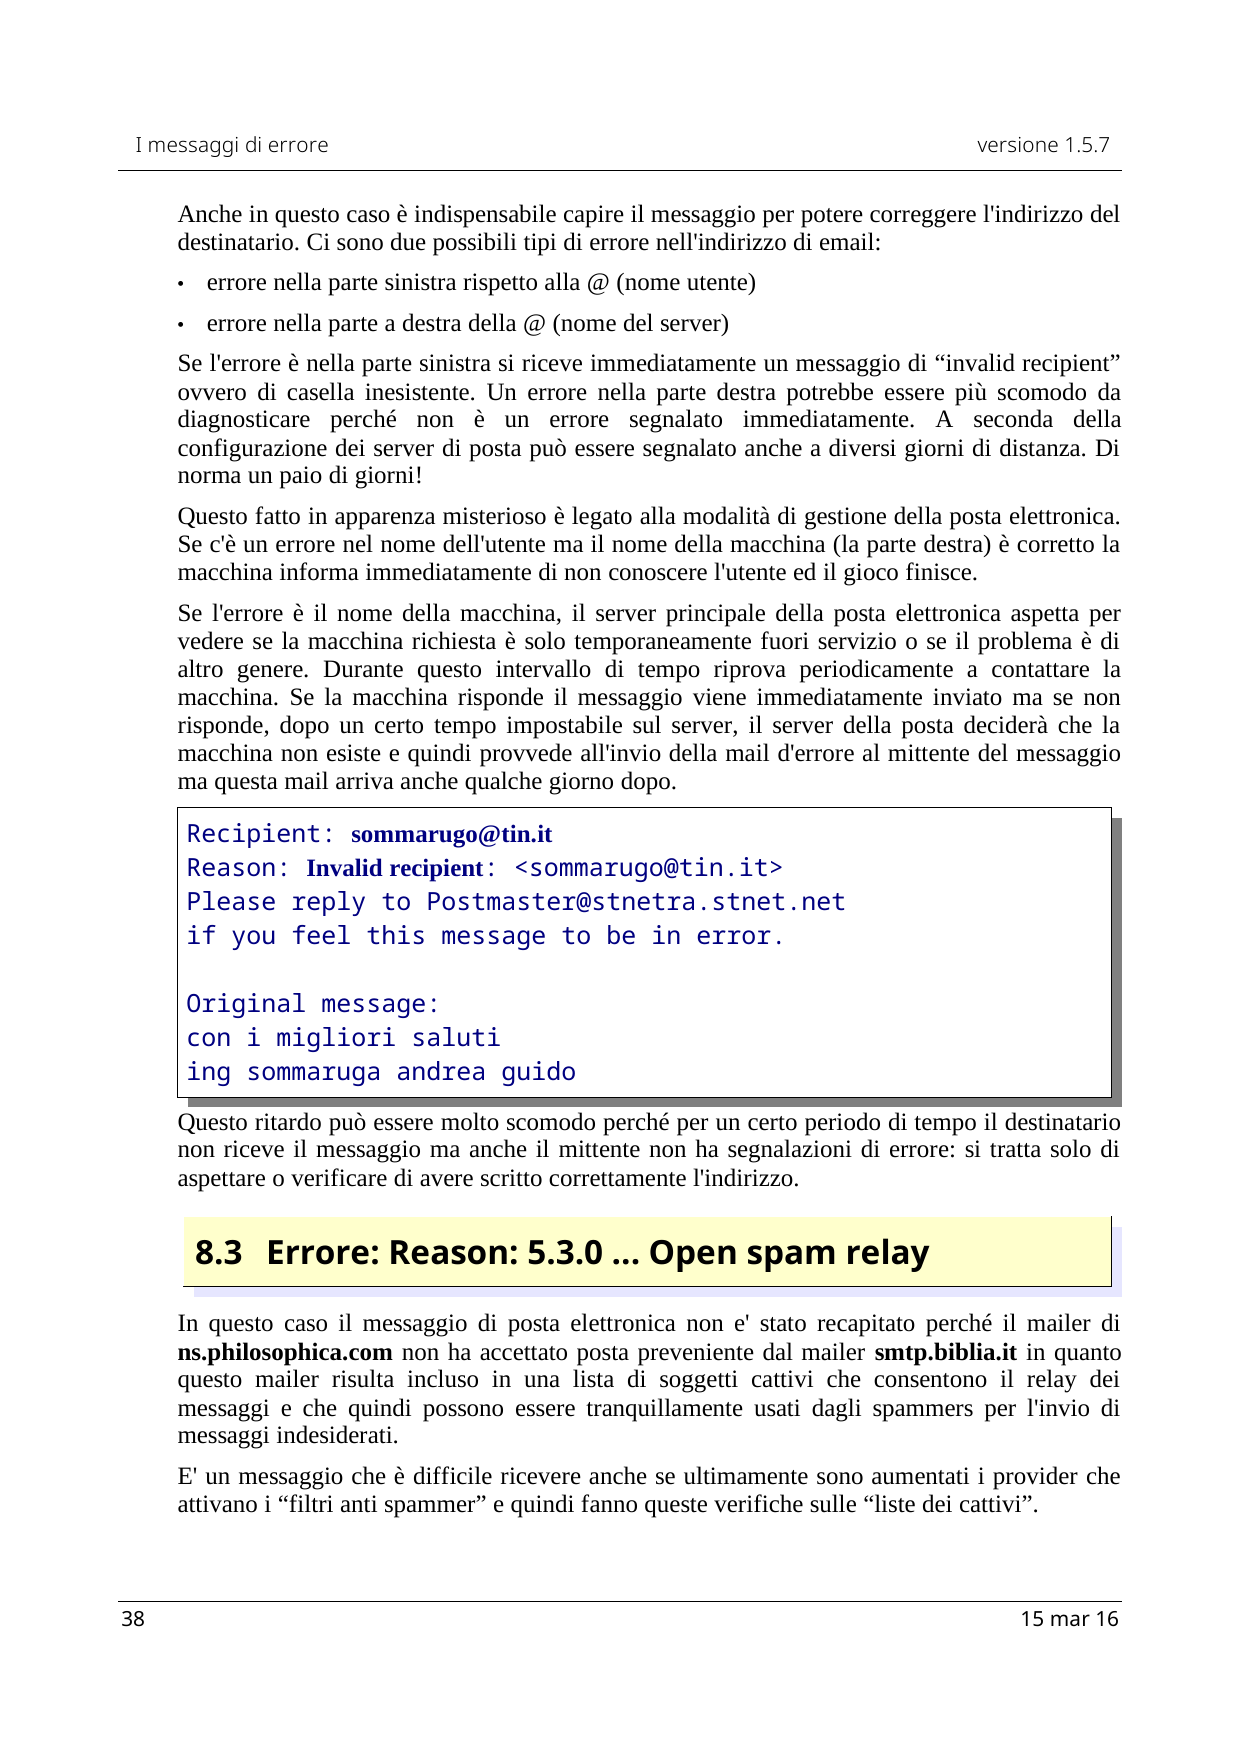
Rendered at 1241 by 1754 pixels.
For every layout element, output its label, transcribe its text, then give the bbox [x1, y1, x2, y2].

list errore nella parte a destra della @ (nome del server) [177, 309, 1122, 337]
text Se l'errore è nella parte sinistra si riceve immediatamente un messaggio di “invalid recipient” ovvero di casella inesistente. Un errore nella parte destra potrebbe essere più scomodo da diagnosticare perché non è un errore segnalato immediatamente. A seconda della configurazione dei server di posta può essere segnalato anche a diversi giorni di distanza. Di norma un paio di giorni! [177, 349, 1122, 489]
text Original message: [178, 977, 1111, 1011]
text Questo ritardo può essere molto scomodo perché per un certo periodo di tempo il destinatario non riceve il messaggio ma anche il mittente non ha segnalazioni di errore: si tratta solo di aspettare o verificare di avere scritto correttamente l'indirizzo. [177, 1107, 1122, 1191]
subtitle Errore: Reason: 5.3.0 ... Open spam relay [184, 1217, 1111, 1286]
text Se l'errore è il nome della macchina, il server principale della posta elettronica aspetta per vedere se la macchina richiesta è solo temporaneamente fuori servizio o se il problema è di altro genere. Durante questo intervallo di tempo riprova periodicamente a contattare la macchina. Se la macchina risponde il messaggio viene immediatamente inviato ma se non risponde, dopo un certo tempo impostabile sul server, il server della posta deciderà che la macchina non esiste e quindi provvede all'invio della mail d'errore al mittente del messaggio ma questa mail arriva anche qualche giorno dopo. [177, 598, 1122, 795]
text E' un messaggio che è difficile ricevere anche se ultimamente sono aumentati i provider che attivano i “filtri anti spammer” e quindi fanno queste verifiche sulle “liste dei cattivi”. [177, 1462, 1122, 1518]
text Please reply to Postmaster@stnetra.stnet.net if you feel this message to be in error. [178, 875, 1111, 952]
text Questo fatto in apparenza misterioso è legato alla modalità di gestione della posta elettronica. Se c'è un errore nel nome dell'utente ma il nome della macchina (la parte destra) è corretto la macchina informa immediatamente di non conoscere l'utente ed il gioco finisce. [177, 502, 1122, 586]
list errore nella parte sinistra rispetto alla @ (nome utente) [177, 268, 1122, 296]
text Recipient: sommarugo@tin.it Reason: Invalid recipient: <sommarugo@tin.it> [178, 808, 1111, 875]
text con i migliori saluti ing sommaruga andrea guido [178, 1011, 1111, 1097]
text In questo caso il messaggio di posta elettronica non e' stato recapitato perché il mailer di ns.philosophica.com non ha accettato posta preveniente dal mailer smtp.biblia.it in quanto questo mailer risulta incluso in una lista di soggetti cattivi che consentono il relay dei messaggi e che quindi possono essere tranquillamente usati dagli spammers per l'invio di messaggi indesiderati. [177, 1309, 1122, 1449]
text Anche in questo caso è indispensabile capire il messaggio per potere correggere l'indirizzo del destinatario. Ci sono due possibili tipi di errore nell'indirizzo di email: [177, 200, 1122, 256]
